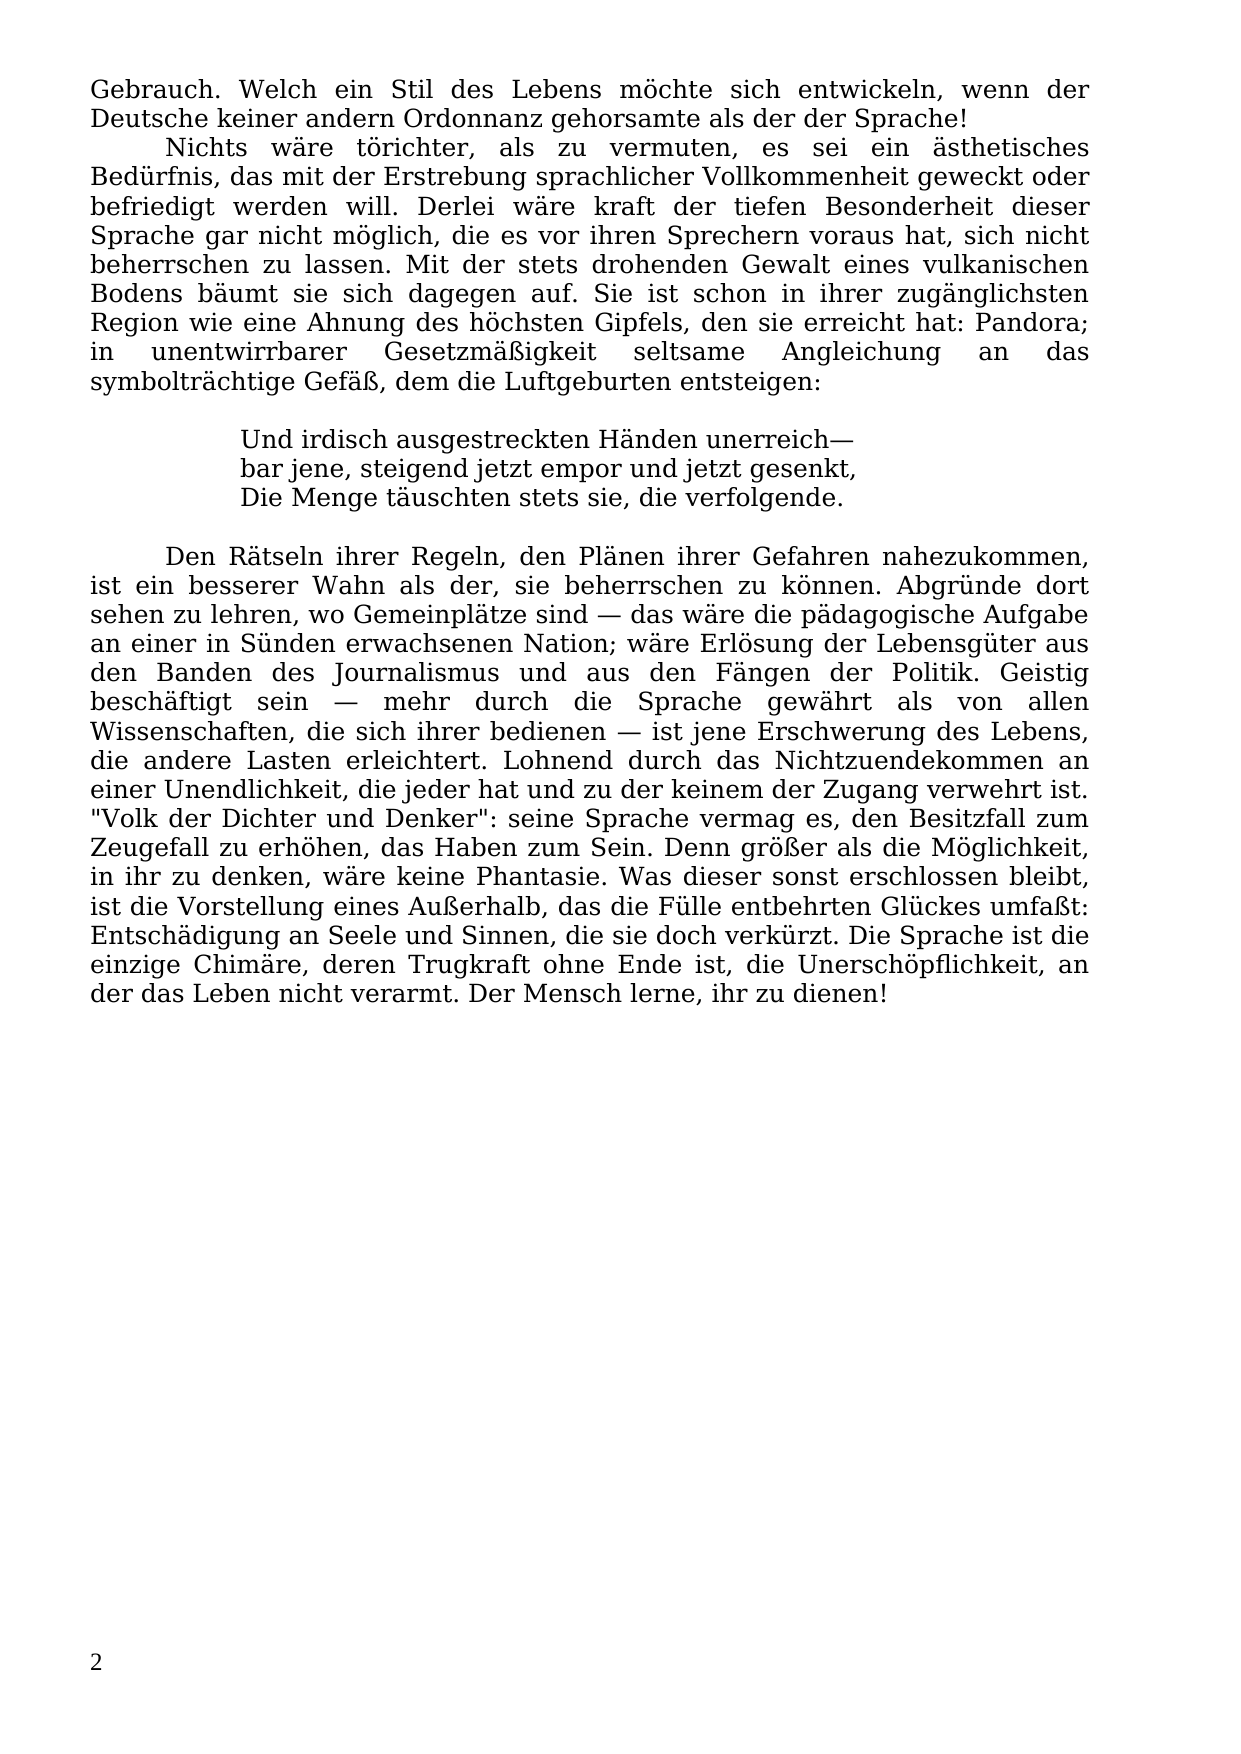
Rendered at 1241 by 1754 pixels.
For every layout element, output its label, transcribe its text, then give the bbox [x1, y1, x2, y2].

text Den Rätseln ihrer Regeln, den Plänen ihrer Gefahren nahezukommen, ist ein besserer Wahn als der, sie beherrschen zu können. Abgründe dort sehen zu lehren, wo Gemeinplätze sind — das wäre die pädagogische Aufgabe an einer in Sünden erwachsenen Nation; wäre Erlösung der Lebensgüter aus den Banden des Journalismus und aus den Fängen der Politik. Geistig beschäftigt sein — mehr durch die Sprache gewährt als von allen Wissenschaften, die sich ihrer bedienen — ist jene Erschwerung des Lebens, die andere Lasten erleichtert. Lohnend durch das Nichtzuendekommen an einer Unendlichkeit, die jeder hat und zu der keinem der Zugang verwehrt ist. "Volk der Dichter und Denker": seine Sprache vermag es, den Besitzfall zum Zeugefall zu erhöhen, das Haben zum Sein. Denn größer als die Möglichkeit, in ihr zu denken, wäre keine Phantasie. Was dieser sonst erschlossen bleibt, ist die Vorstellung eines Außerhalb, das die Fülle entbehrten Glückes umfaßt: Entschädigung an Seele und Sinnen, die sie doch verkürzt. Die Sprache ist die einzige Chimäre, deren Trugkraft ohne Ende ist, die Unerschöpflichkeit, an der das Leben nicht verarmt. Der Mensch lerne, ihr zu dienen! [90, 542, 1091, 1008]
text Gebrauch. Welch ein Stil des Lebens möchte sich entwickeln, wenn der Deutsche keiner andern Ordonnanz gehorsamte als der der Sprache! [90, 75, 1091, 133]
text Und irdisch ausgestreckten Händen unerreich— [240, 425, 1091, 454]
text bar jene, steigend jetzt empor und jetzt gesenkt, [240, 454, 1091, 483]
text Die Menge täuschten stets sie, die verfolgende. [240, 483, 1091, 512]
text Nichts wäre törichter, als zu vermuten, es sei ein ästhetisches Bedürfnis, das mit der Erstrebung sprachlicher Vollkommenheit geweckt oder befriedigt werden will. Derlei wäre kraft der tiefen Besonderheit dieser Sprache gar nicht möglich, die es vor ihren Sprechern voraus hat, sich nicht beherrschen zu lassen. Mit der stets drohenden Gewalt eines vulkanischen Bodens bäumt sie sich dagegen auf. Sie ist schon in ihrer zugänglichsten Region wie eine Ahnung des höchsten Gipfels, den sie erreicht hat: Pandora; in unentwirrbarer Gesetzmäßigkeit seltsame Angleichung an das symbolträchtige Gefäß, dem die Luftgeburten entsteigen: [90, 133, 1091, 396]
